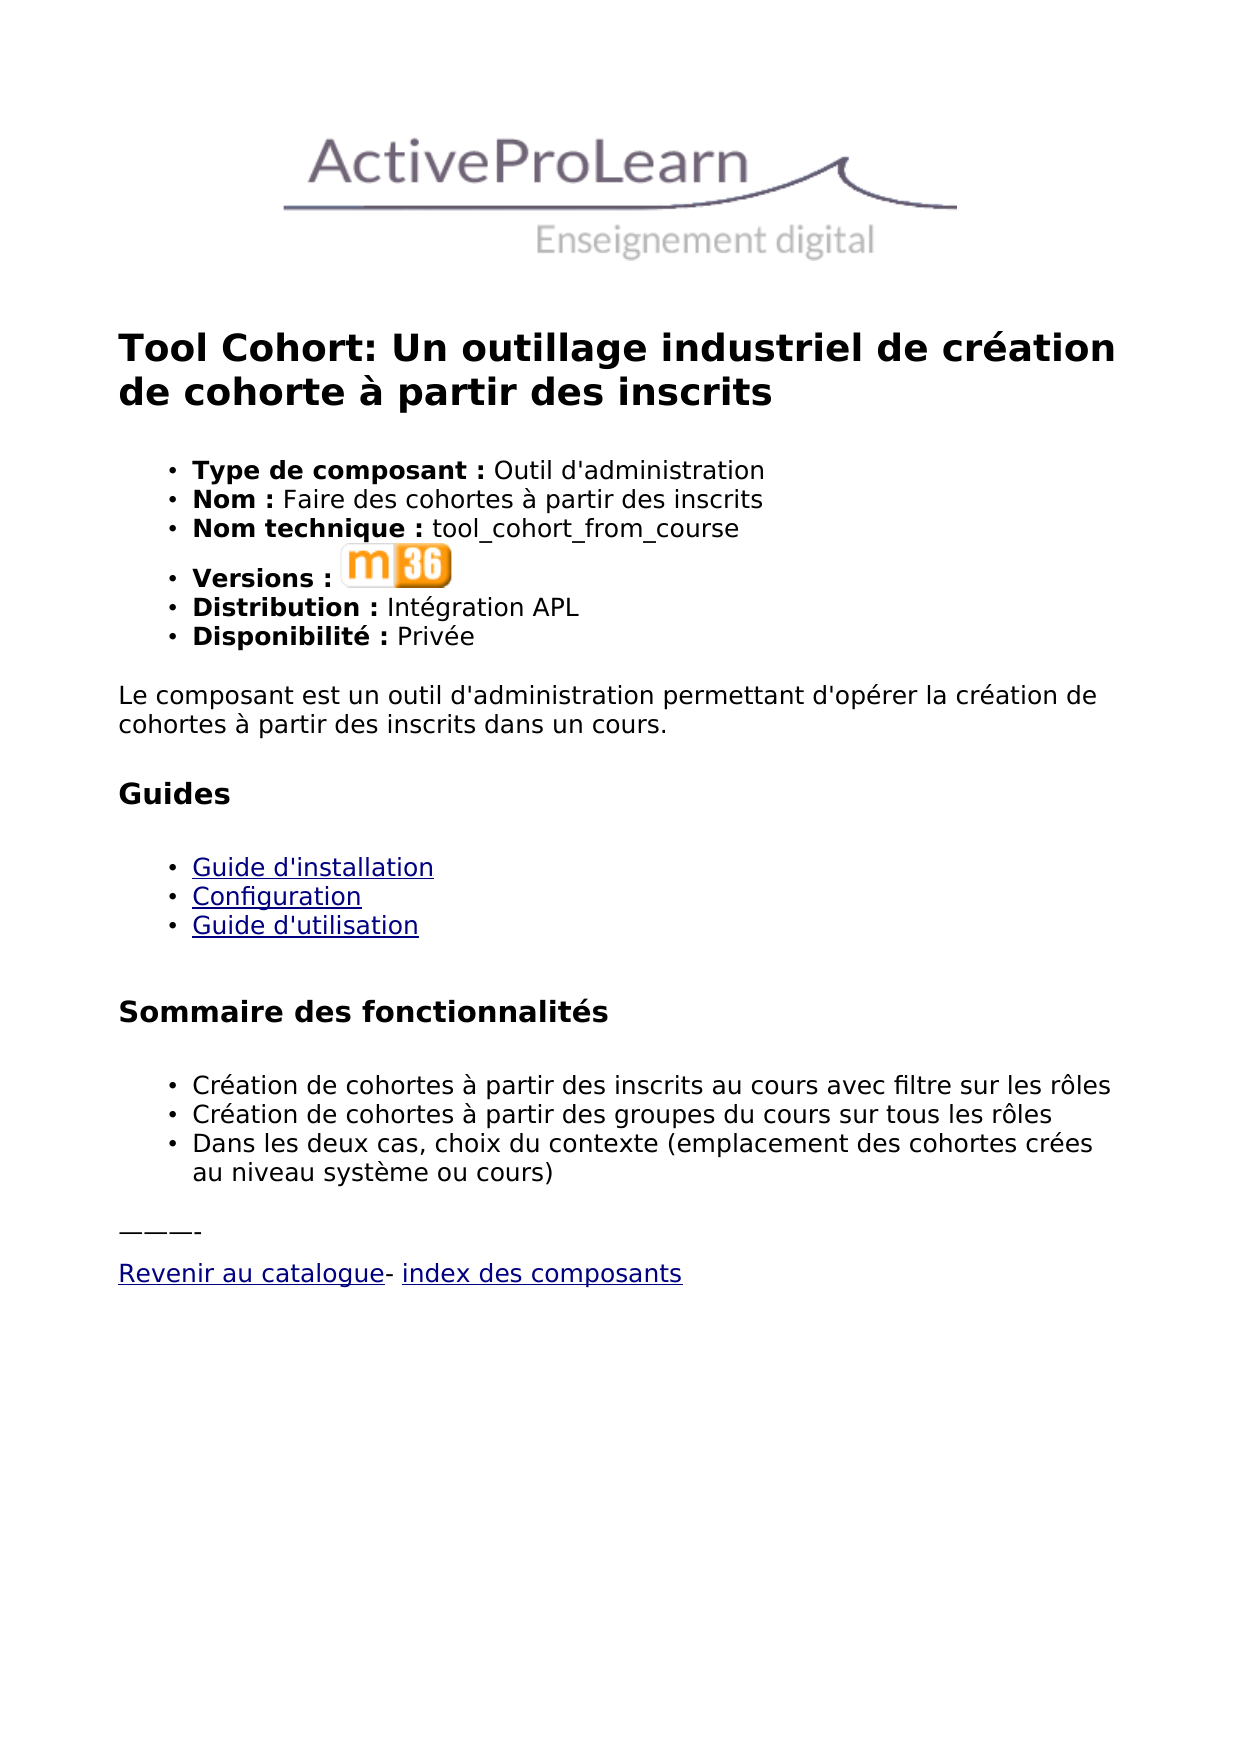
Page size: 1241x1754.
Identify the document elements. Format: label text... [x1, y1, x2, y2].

text Revenir au catalogue- index des composants [118, 1259, 1122, 1288]
list Type de composant : Outil d'administration [177, 456, 1122, 485]
list Nom technique : tool_cohort_from_course [177, 514, 1122, 544]
subtitle Guides [118, 777, 1122, 811]
list Nom : Faire des cohortes à partir des inscrits [177, 485, 1122, 514]
picture [283, 118, 957, 261]
list Création de cohortes à partir des groupes du cours sur tous les rôles [177, 1100, 1122, 1129]
list Configuration [177, 882, 1122, 911]
text Le composant est un outil d'administration permettant d'opérer la création de cohortes à partir des inscrits dans un cours. [118, 681, 1122, 739]
list Création de cohortes à partir des inscrits au cours avec filtre sur les rôles [177, 1071, 1122, 1100]
picture [340, 543, 452, 588]
list Guide d'utilisation [177, 911, 1122, 941]
list Distribution : Intégration APL [177, 593, 1122, 623]
list Guide d'installation [177, 853, 1122, 882]
subtitle Sommaire des fonctionnalités [118, 995, 1122, 1029]
list Versions : [177, 544, 1122, 593]
subtitle Tool Cohort: Un outillage industriel de création de cohorte à partir des inscrits [118, 327, 1122, 414]
list Dans les deux cas, choix du contexte (emplacement des cohortes crées au niveau système ou cours) [177, 1129, 1122, 1188]
text ———- [118, 1217, 1122, 1246]
list Disponibilité : Privée [177, 623, 1122, 652]
